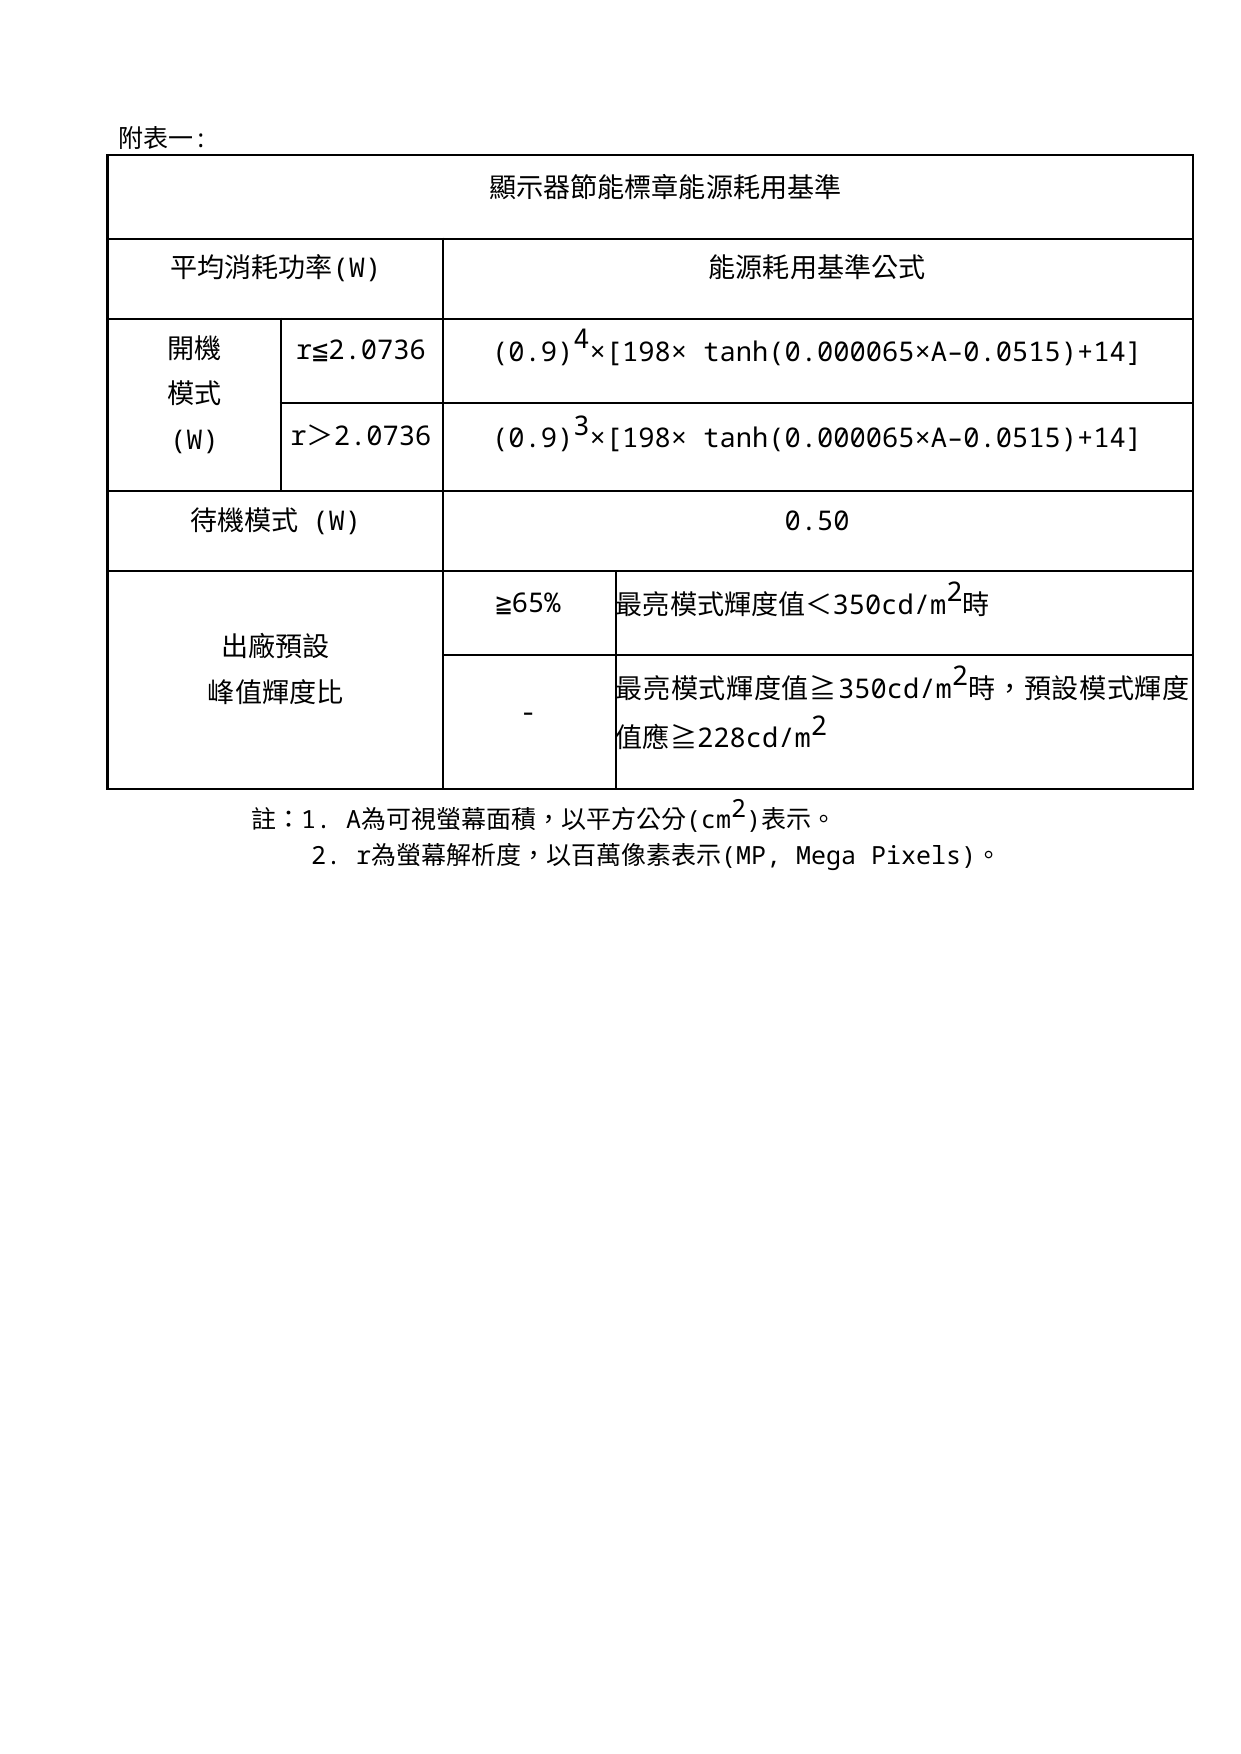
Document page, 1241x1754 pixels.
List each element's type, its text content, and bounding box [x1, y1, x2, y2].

table_cell (0.9)4×[198× tanh(0.000065×A–0.0515)+14] [444, 320, 1192, 402]
table_cell 平均消耗功率(W) [109, 240, 442, 318]
table_cell (0.9)3×[198× tanh(0.000065×A–0.0515)+14] [444, 404, 1192, 490]
table_cell ≧65% [444, 572, 615, 654]
table_cell r＞2.0736 [282, 404, 442, 490]
table_cell 待機模式 (W) [109, 492, 442, 570]
table_cell 最亮模式輝度值≧350cd/m2時，預設模式輝度值應≧228cd/m2 [617, 656, 1192, 788]
table_cell 能源耗用基準公式 [444, 240, 1192, 318]
text 註：1. A為可視螢幕面積，以平方公分(cm2)表示。 [251, 790, 1122, 836]
table_cell 出廠預設 峰值輝度比 [109, 572, 442, 788]
table_cell 開機 模式 (W) [109, 320, 280, 490]
table_cell 0.50 [444, 492, 1192, 570]
table_cell - [444, 656, 615, 788]
text 附表一: [118, 118, 1122, 154]
table_cell 最亮模式輝度值＜350cd/m2時 [617, 572, 1192, 654]
table_cell r≦2.0736 [282, 320, 442, 402]
table_header 顯示器節能標章能源耗用基準 [109, 156, 1192, 238]
text 2. r為螢幕解析度，以百萬像素表示(MP, Mega Pixels)。 [251, 836, 1122, 872]
